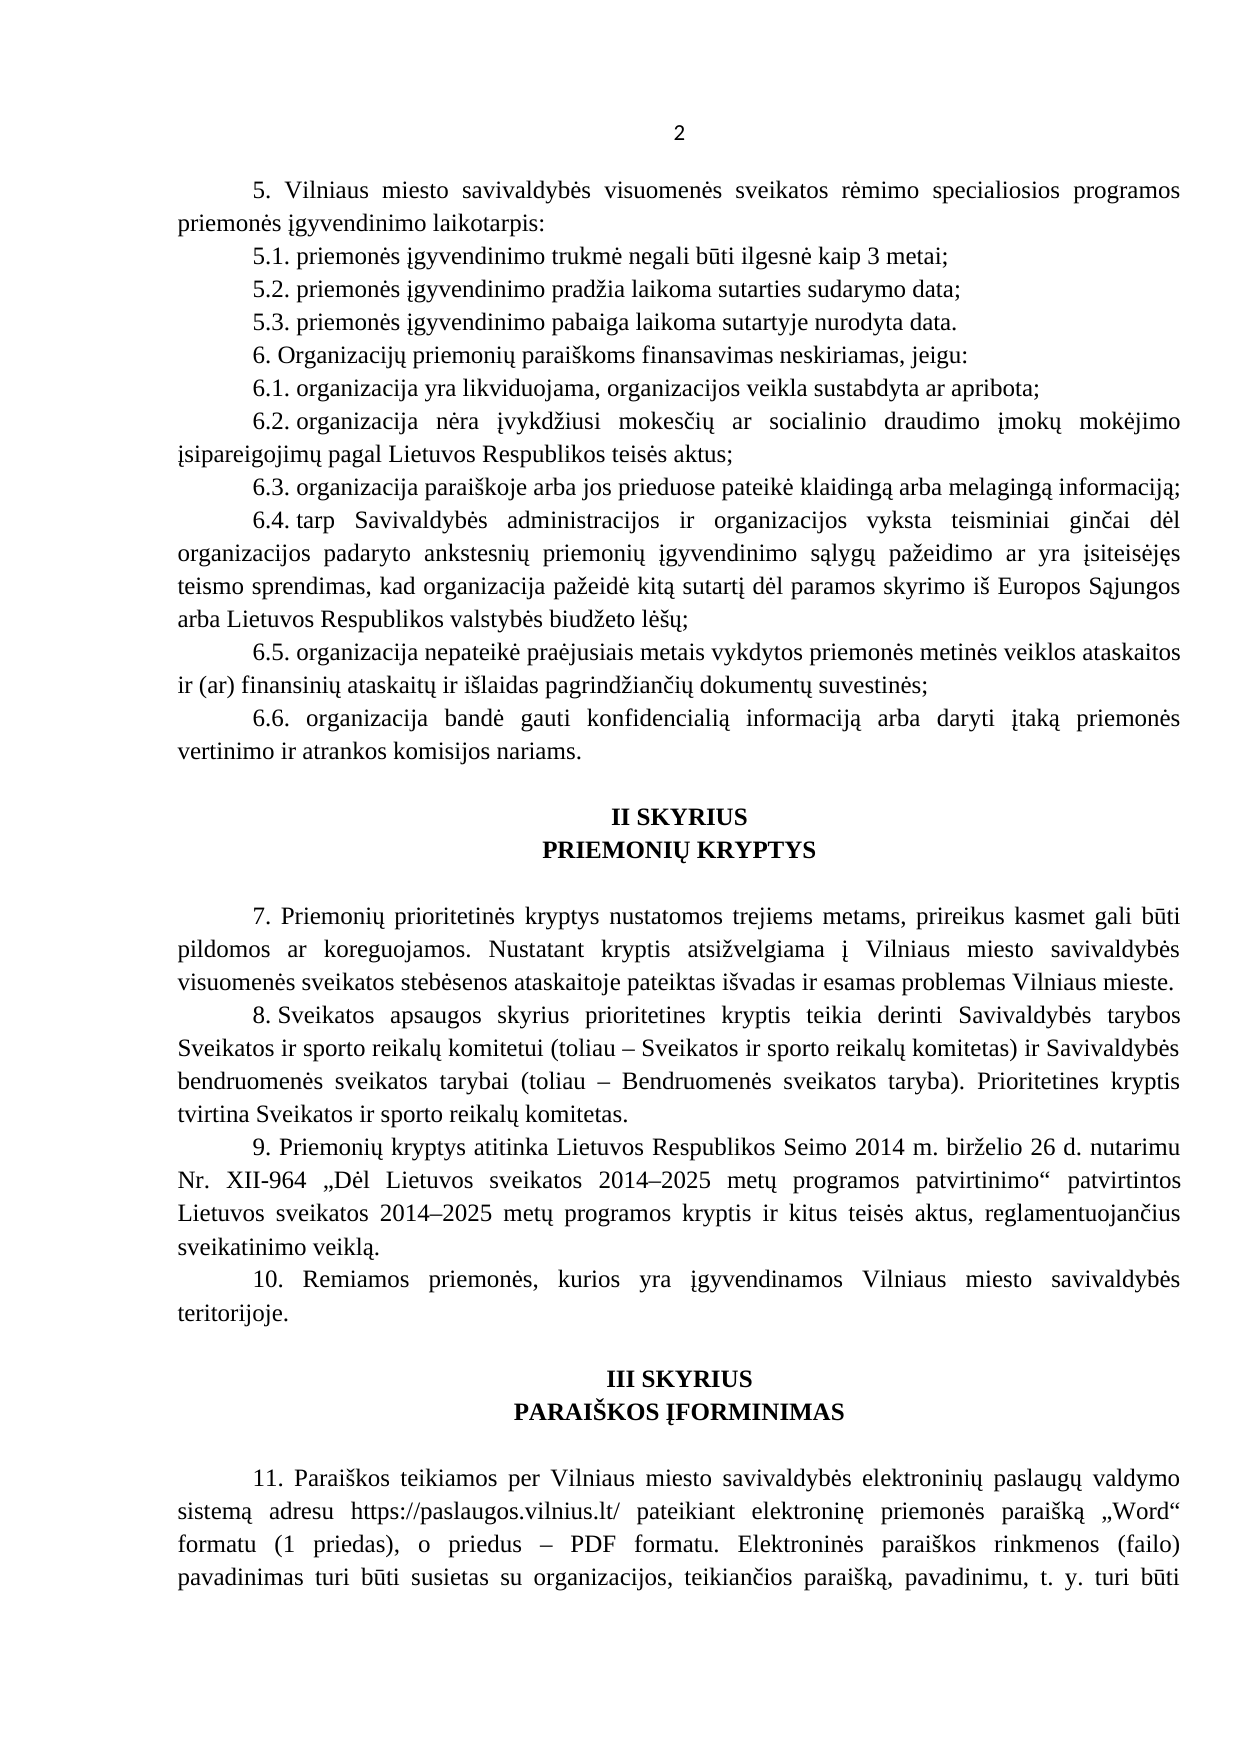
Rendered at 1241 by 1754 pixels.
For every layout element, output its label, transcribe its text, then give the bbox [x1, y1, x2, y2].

text PRIEMONIŲ KRYPTYS [177, 835, 1181, 864]
text 5.1. priemonės įgyvendinimo trukmė negali būti ilgesnė kaip 3 metai; [177, 241, 1181, 270]
text II SKYRIUS [177, 802, 1181, 831]
text PARAIŠKOS ĮFORMINIMAS [177, 1397, 1181, 1425]
text 6.1. organizacija yra likviduojama, organizacijos veikla sustabdyta ar apribota; [177, 373, 1181, 402]
text 6. Organizacijų priemonių paraiškoms finansavimas neskiriamas, jeigu: [177, 340, 1181, 369]
text 6.2. organizacija nėra įvykdžiusi mokesčių ar socialinio draudimo įmokų mokėjimo įsipareigojimų pagal Lietuvos Respublikos teisės aktus; [177, 406, 1181, 468]
text 9. Priemonių kryptys atitinka Lietuvos Respublikos Seimo 2014 m. birželio 26 d. nutarimu Nr. XII-964 „Dėl Lietuvos sveikatos 2014–2025 metų programos patvirtinimo“ patvirtintos Lietuvos sveikatos 2014–2025 metų programos kryptis ir kitus teisės aktus, reglamentuojančius sveikatinimo veiklą. [177, 1132, 1181, 1260]
text 5.2. priemonės įgyvendinimo pradžia laikoma sutarties sudarymo data; [177, 274, 1181, 303]
text 8. Sveikatos apsaugos skyrius prioritetines kryptis teikia derinti Savivaldybės tarybos Sveikatos ir sporto reikalų komitetui (toliau – Sveikatos ir sporto reikalų komitetas) ir Savivaldybės bendruomenės sveikatos tarybai (toliau – Bendruomenės sveikatos taryba). Prioritetines kryptis tvirtina Sveikatos ir sporto reikalų komitetas. [177, 1000, 1181, 1128]
text III SKYRIUS [177, 1364, 1181, 1392]
text 6.6. organizacija bandė gauti konfidencialią informaciją arba daryti įtaką priemonės vertinimo ir atrankos komisijos nariams. [177, 703, 1181, 765]
text 6.5. organizacija nepateikė praėjusiais metais vykdytos priemonės metinės veiklos ataskaitos ir (ar) finansinių ataskaitų ir išlaidas pagrindžiančių dokumentų suvestinės; [177, 637, 1181, 699]
text 5.3. priemonės įgyvendinimo pabaiga laikoma sutartyje nurodyta data. [177, 307, 1181, 336]
text 11. Paraiškos teikiamos per Vilniaus miesto savivaldybės elektroninių paslaugų valdymo sistemą adresu https://paslaugos.vilnius.lt/ pateikiant elektroninę priemonės paraišką „Word“ formatu (1 priedas), o priedus – PDF formatu. Elektroninės paraiškos rinkmenos (failo) pavadinimas turi būti susietas su organizacijos, teikiančios paraišką, pavadinimu, t. y. turi būti [177, 1463, 1181, 1591]
text 7. Priemonių prioritetinės kryptys nustatomos trejiems metams, prireikus kasmet gali būti pildomos ar koreguojamos. Nustatant kryptis atsižvelgiama į Vilniaus miesto savivaldybės visuomenės sveikatos stebėsenos ataskaitoje pateiktas išvadas ir esamas problemas Vilniaus mieste. [177, 901, 1181, 996]
text 6.3. organizacija paraiškoje arba jos prieduose pateikė klaidingą arba melagingą informaciją; [177, 472, 1181, 501]
text 10. Remiamos priemonės, kurios yra įgyvendinamos Vilniaus miesto savivaldybės teritorijoje. [177, 1264, 1181, 1326]
text 6.4. tarp Savivaldybės administracijos ir organizacijos vyksta teisminiai ginčai dėl organizacijos padaryto ankstesnių priemonių įgyvendinimo sąlygų pažeidimo ar yra įsiteisėjęs teismo sprendimas, kad organizacija pažeidė kitą sutartį dėl paramos skyrimo iš Europos Sąjungos arba Lietuvos Respublikos valstybės biudžeto lėšų; [177, 505, 1181, 633]
text 5. Vilniaus miesto savivaldybės visuomenės sveikatos rėmimo specialiosios programos priemonės įgyvendinimo laikotarpis: [177, 175, 1181, 237]
